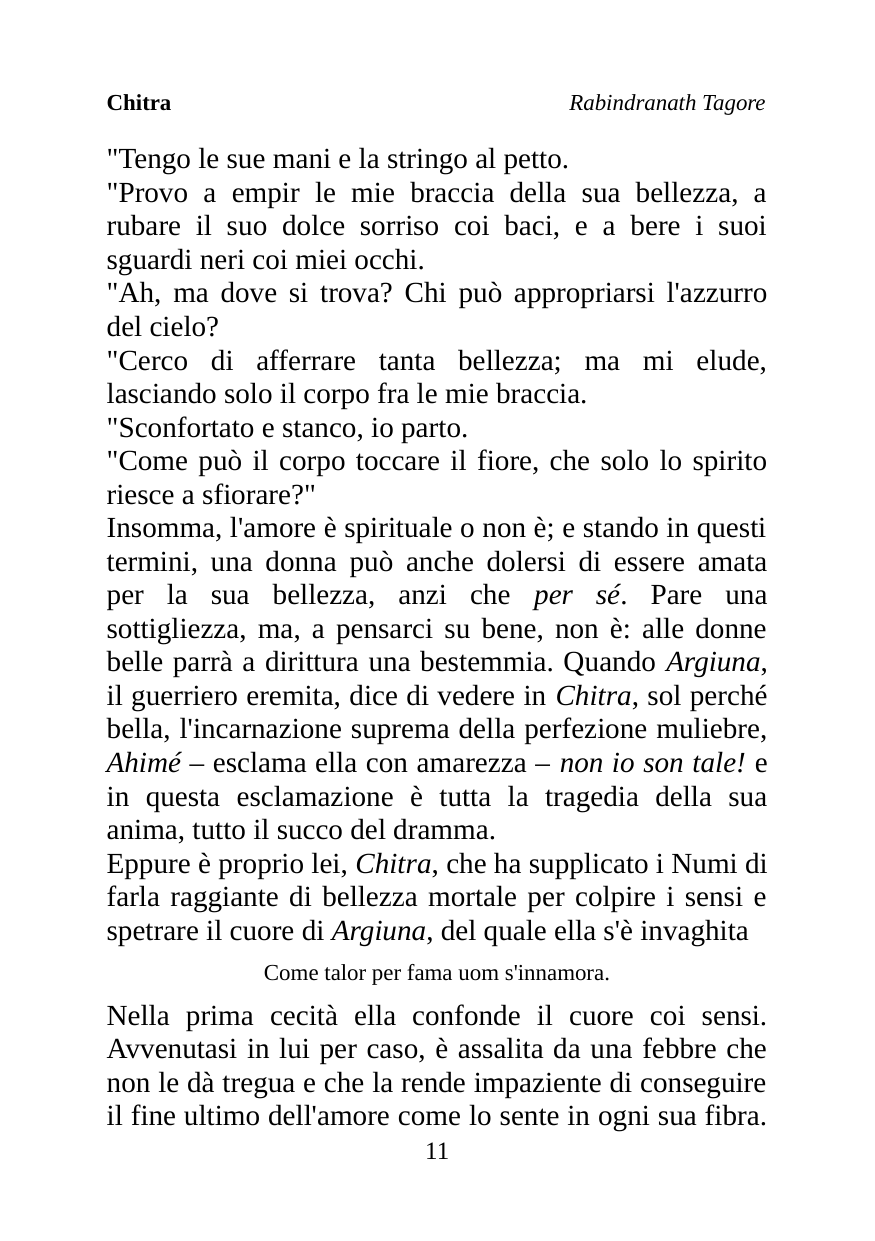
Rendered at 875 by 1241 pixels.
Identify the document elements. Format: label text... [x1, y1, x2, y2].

text "Cerco di afferrare tanta bellezza; ma mi elude, lasciando solo il corpo fra le mie braccia. [106, 343, 768, 410]
text "Provo a empir le mie braccia della sua bellezza, a rubare il suo dolce sorriso coi baci, e a bere i suoi sguardi neri coi miei occhi. [106, 175, 768, 276]
text Come talor per fama uom s'innamora. [106, 959, 768, 985]
text Nella prima cecità ella confonde il cuore coi sensi. Avvenutasi in lui per caso, è assalita da una febbre che non le dà tregua e che la rende impaziente di conseguire il fine ultimo dell'amore come lo sente in ogni sua fibra. [106, 998, 768, 1132]
text Eppure è proprio lei, Chitra, che ha supplicato i Numi di farla raggiante di bellezza mortale per colpire i sensi e spetrare il cuore di Argiuna, del quale ella s'è invaghita [106, 846, 768, 946]
text "Sconfortato e stanco, io parto. [106, 410, 768, 443]
text "Ah, ma dove si trova? Chi può appropriarsi l'azzurro del cielo? [106, 276, 768, 343]
text Insomma, l'amore è spirituale o non è; e stando in questi termini, una donna può anche dolersi di essere amata per la sua bellezza, anzi che per sé. Pare una sottigliezza, ma, a pensarci su bene, non è: alle donne belle parrà a dirittura una bestemmia. Quando Argiuna, il guerriero eremita, dice di vedere in Chitra, sol perché bella, l'incarnazione suprema della perfezione muliebre, Ahimé – esclama ella con amarezza – non io son tale! e in questa esclamazione è tutta la tragedia della sua anima, tutto il succo del dramma. [106, 510, 768, 846]
text "Come può il corpo toccare il fiore, che solo lo spirito riesce a sfiorare?" [106, 443, 768, 510]
text "Tengo le sue mani e la stringo al petto. [106, 141, 768, 175]
